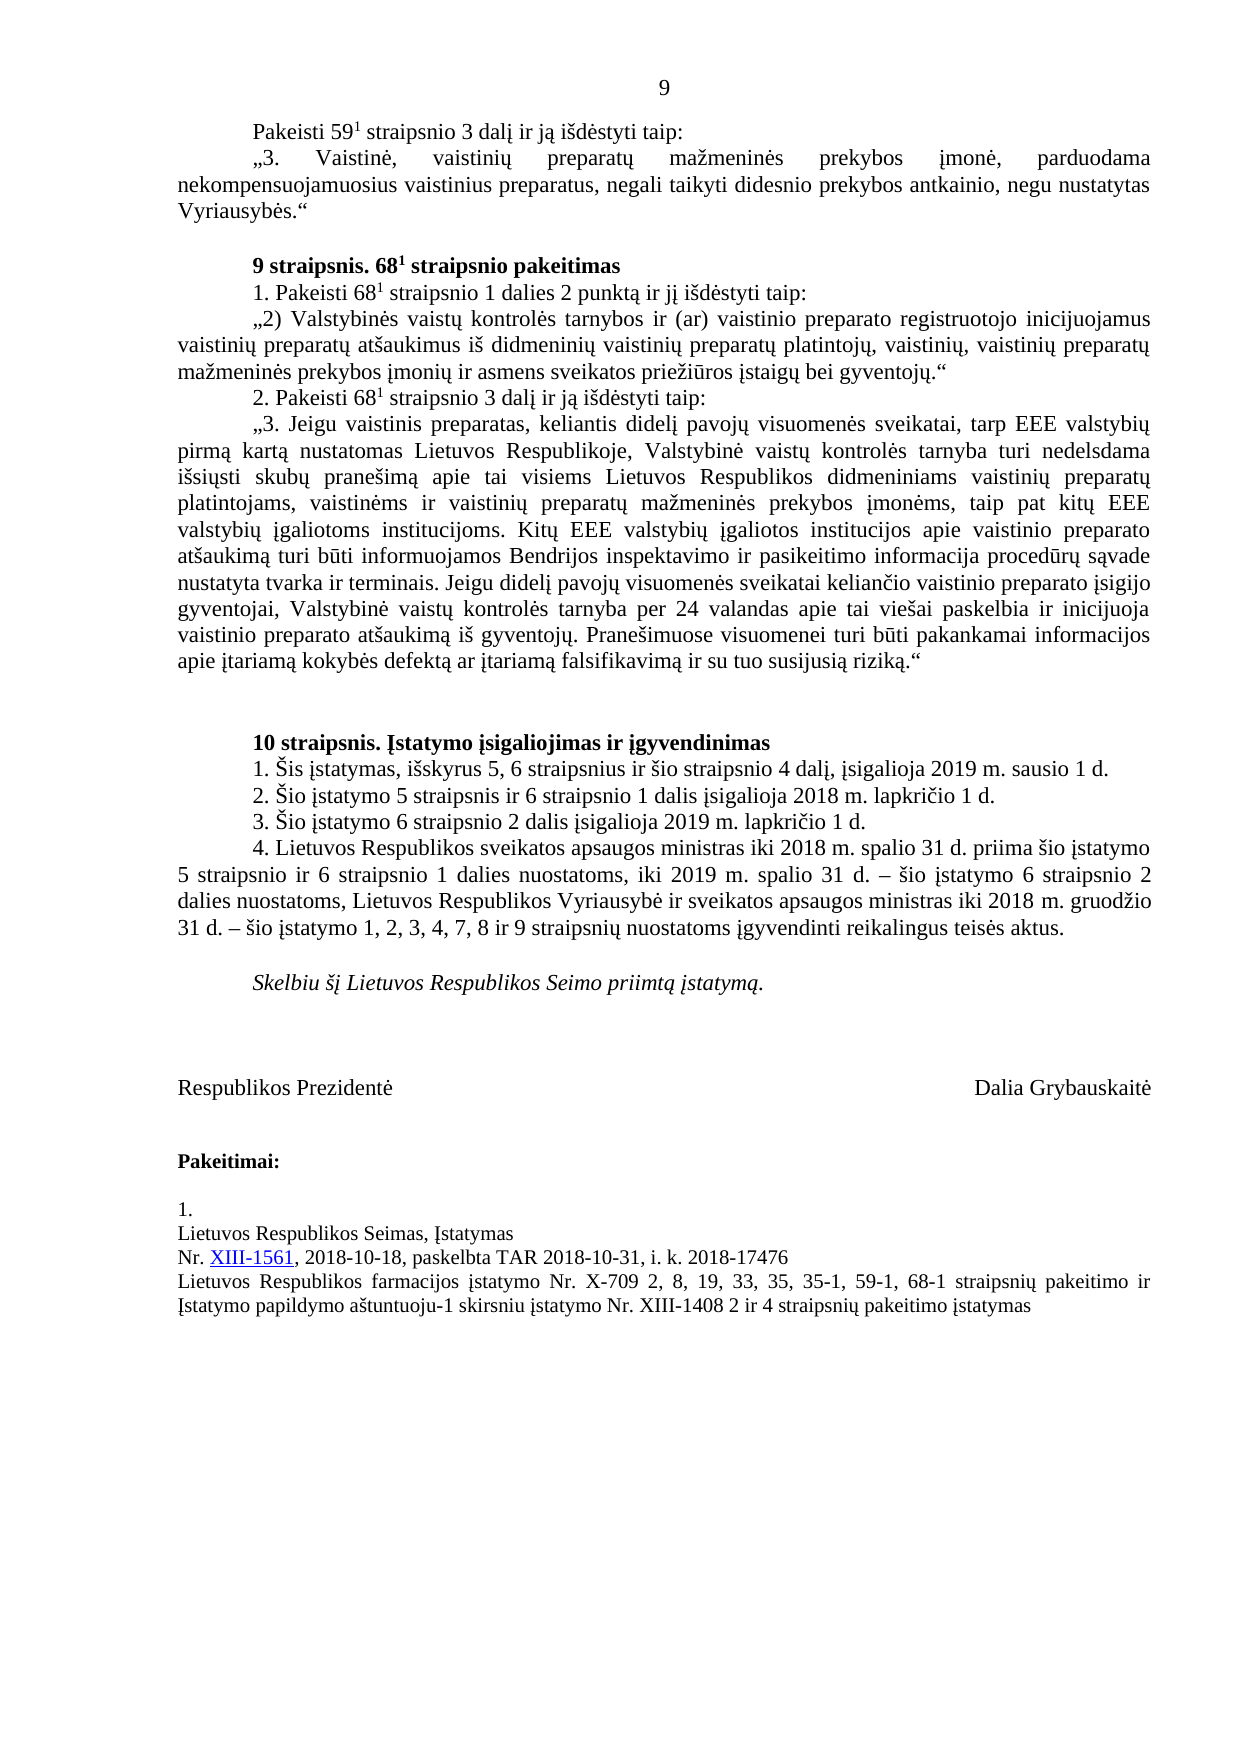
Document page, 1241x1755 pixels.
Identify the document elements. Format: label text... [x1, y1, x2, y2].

text 2. Šio įstatymo 5 straipsnis ir 6 straipsnio 1 dalis įsigalioja 2018 m. lapkričio 1 d. [177, 782, 1152, 808]
text Lietuvos Respublikos farmacijos įstatymo Nr. X-709 2, 8, 19, 33, 35, 35-1, 59-1, 68-1 straipsnių pakeitimo ir Įstatymo papildymo aštuntuoju-1 skirsniu įstatymo Nr. XIII-1408 2 ir 4 straipsnių pakeitimo įstatymas [177, 1269, 1152, 1317]
text „2) Valstybinės vaistų kontrolės tarnybos ir (ar) vaistinio preparato registruotojo inicijuojamus vaistinių preparatų atšaukimus iš didmeninių vaistinių preparatų platintojų, vaistinių, vaistinių preparatų mažmeninės prekybos įmonių ir asmens sveikatos priežiūros įstaigų bei gyventojų.“ [177, 305, 1152, 384]
text 1. [177, 1197, 1152, 1221]
text 1. Šis įstatymas, išskyrus 5, 6 straipsnius ir šio straipsnio 4 dalį, įsigalioja 2019 m. sausio 1 d. [177, 755, 1152, 782]
text Respublikos Prezidentė Dalia Grybauskaitė [177, 1074, 1152, 1100]
text 3. Šio įstatymo 6 straipsnio 2 dalis įsigalioja 2019 m. lapkričio 1 d. [177, 808, 1152, 834]
text 2. Pakeisti 681 straipsnio 3 dalį ir ją išdėstyti taip: [177, 384, 1152, 410]
text 1. Pakeisti 681 straipsnio 1 dalies 2 punktą ir jį išdėstyti taip: [177, 279, 1152, 305]
text Lietuvos Respublikos Seimas, Įstatymas [177, 1221, 1152, 1245]
text Pakeisti 591 straipsnio 3 dalį ir ją išdėstyti taip: [177, 118, 1152, 144]
text 10 straipsnis. Įstatymo įsigaliojimas ir įgyvendinimas [177, 729, 1152, 755]
text Nr. XIII-1561, 2018-10-18, paskelbta TAR 2018-10-31, i. k. 2018-17476 [177, 1245, 1152, 1269]
text 9 straipsnis. 681 straipsnio pakeitimas [177, 252, 1152, 279]
text 4. Lietuvos Respublikos sveikatos apsaugos ministras iki 2018 m. spalio 31 d. priima šio įstatymo 5 straipsnio ir 6 straipsnio 1 dalies nuostatoms, iki 2019 m. spalio 31 d. – šio įstatymo 6 straipsnio 2 dalies nuostatoms, Lietuvos Respublikos Vyriausybė ir sveikatos apsaugos ministras iki 2018 m. gruodžio 31 d. – šio įstatymo 1, 2, 3, 4, 7, 8 ir 9 straipsnių nuostatoms įgyvendinti reikalingus teisės aktus. [177, 834, 1152, 940]
text Pakeitimai: [177, 1148, 1152, 1173]
text „3. Jeigu vaistinis preparatas, keliantis didelį pavojų visuomenės sveikatai, tarp EEE valstybių pirmą kartą nustatomas Lietuvos Respublikoje, Valstybinė vaistų kontrolės tarnyba turi nedelsdama išsiųsti skubų pranešimą apie tai visiems Lietuvos Respublikos didmeniniams vaistinių preparatų platintojams, vaistinėms ir vaistinių preparatų mažmeninės prekybos įmonėms, taip pat kitų EEE valstybių įgaliotoms institucijoms. Kitų EEE valstybių įgaliotos institucijos apie vaistinio preparato atšaukimą turi būti informuojamos Bendrijos inspektavimo ir pasikeitimo informacija procedūrų sąvade nustatyta tvarka ir terminais. Jeigu didelį pavojų visuomenės sveikatai keliančio vaistinio preparato įsigijo gyventojai, Valstybinė vaistų kontrolės tarnyba per 24 valandas apie tai viešai paskelbia ir inicijuoja vaistinio preparato atšaukimą iš gyventojų. Pranešimuose visuomenei turi būti pakankamai informacijos apie įtariamą kokybės defektą ar įtariamą falsifikavimą ir su tuo susijusią riziką.“ [177, 410, 1152, 674]
text „3. Vaistinė, vaistinių preparatų mažmeninės prekybos įmonė, parduodama nekompensuojamuosius vaistinius preparatus, negali taikyti didesnio prekybos antkainio, negu nustatytas Vyriausybės.“ [177, 144, 1152, 223]
text Skelbiu šį Lietuvos Respublikos Seimo priimtą įstatymą. [177, 969, 1152, 995]
